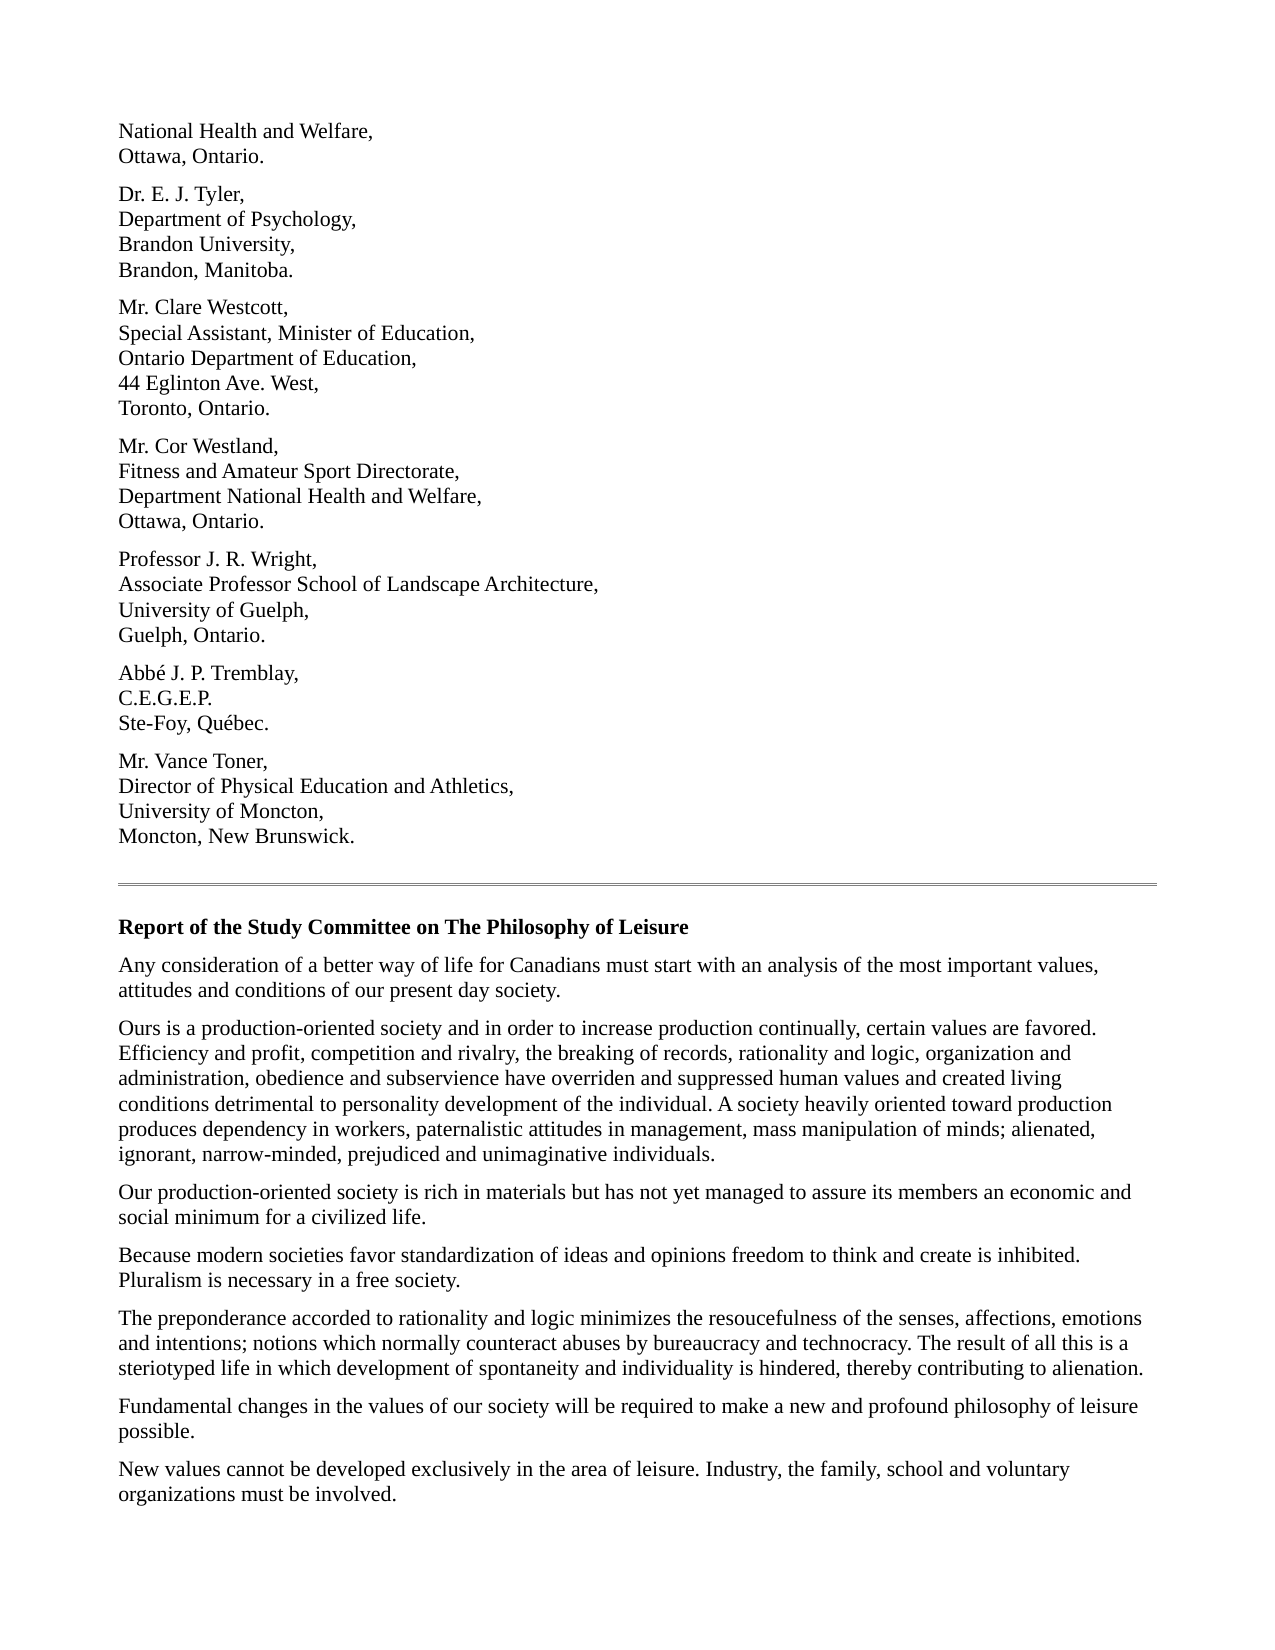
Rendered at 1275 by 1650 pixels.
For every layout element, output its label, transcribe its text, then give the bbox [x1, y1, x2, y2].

text The preponderance accorded to rationality and logic minimizes the resoucefulness of the senses, affections, emotions and intentions; notions which normally counteract abuses by bureaucracy and technocracy. The result of all this is a steriotyped life in which development of spontaneity and individuality is hindered, thereby contributing to alienation. [118, 1304, 1157, 1380]
text National Health and Welfare, Ottawa, Ontario. [118, 118, 1157, 168]
text New values cannot be developed exclusively in the area of leisure. Industry, the family, school and voluntary organizations must be involved. [118, 1456, 1157, 1506]
text Our production-oriented society is rich in materials but has not yet managed to assure its members an economic and social minimum for a civilized life. [118, 1179, 1157, 1229]
text Dr. E. J. Tyler, Department of Psychology, Brandon University, Brandon, Manitoba. [118, 181, 1157, 282]
text Mr. Cor Westland, Fitness and Amateur Sport Directorate, Department National Health and Welfare, Ottawa, Ontario. [118, 433, 1157, 534]
text Abbé J. P. Tremblay, C.E.G.E.P. Ste-Foy, Québec. [118, 659, 1157, 735]
text Fundamental changes in the values of our society will be required to make a new and profound philosophy of leisure possible. [118, 1393, 1157, 1443]
text Ours is a production-oriented society and in order to increase production continually, certain values are favored. Efficiency and profit, competition and rivalry, the breaking of records, rationality and logic, organization and administration, obedience and subservience have overriden and suppressed human values and created living conditions detrimental to personality development of the individual. A society heavily oriented toward production produces dependency in workers, paternalistic attitudes in management, mass manipulation of minds; alienated, ignorant, narrow-minded, prejudiced and unimaginative individuals. [118, 1015, 1157, 1166]
text Mr. Clare Westcott, Special Assistant, Minister of Education, Ontario Department of Education, 44 Eglinton Ave. West, Toronto, Ontario. [118, 294, 1157, 420]
text Because modern societies favor standardization of ideas and opinions freedom to think and create is inhibited. Pluralism is necessary in a free society. [118, 1242, 1157, 1292]
text Report of the Study Committee on The Philosophy of Leisure [118, 914, 1157, 939]
text Mr. Vance Toner, Director of Physical Education and Athletics, University of Moncton, Moncton, New Brunswick. [118, 748, 1157, 848]
text Professor J. R. Wright, Associate Professor School of Landscape Architecture, University of Guelph, Guelph, Ontario. [118, 546, 1157, 647]
text Any consideration of a better way of life for Canadians must start with an analysis of the most important values, attitudes and conditions of our present day society. [118, 952, 1157, 1002]
